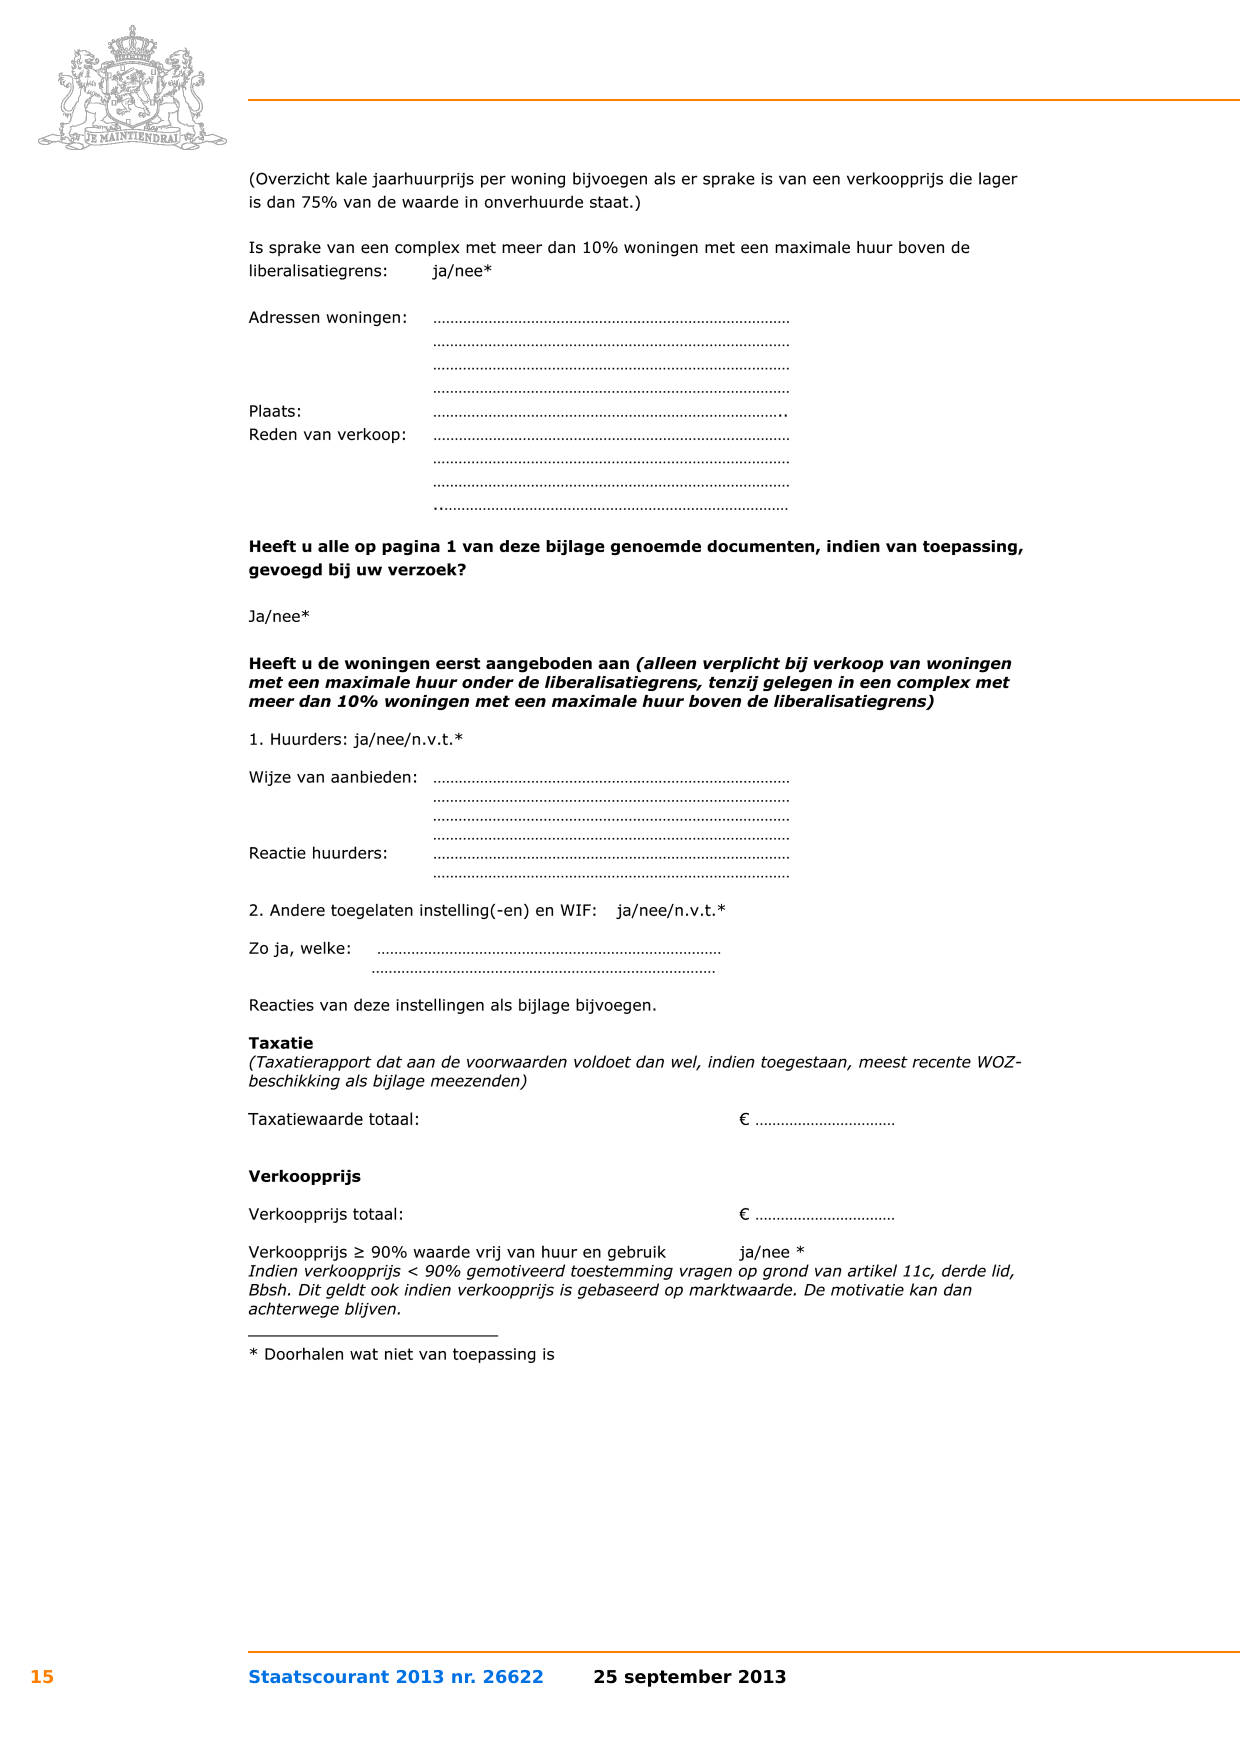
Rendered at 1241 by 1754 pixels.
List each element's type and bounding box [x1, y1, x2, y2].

picture [38, 25, 227, 150]
picture [248, 151, 1040, 1363]
